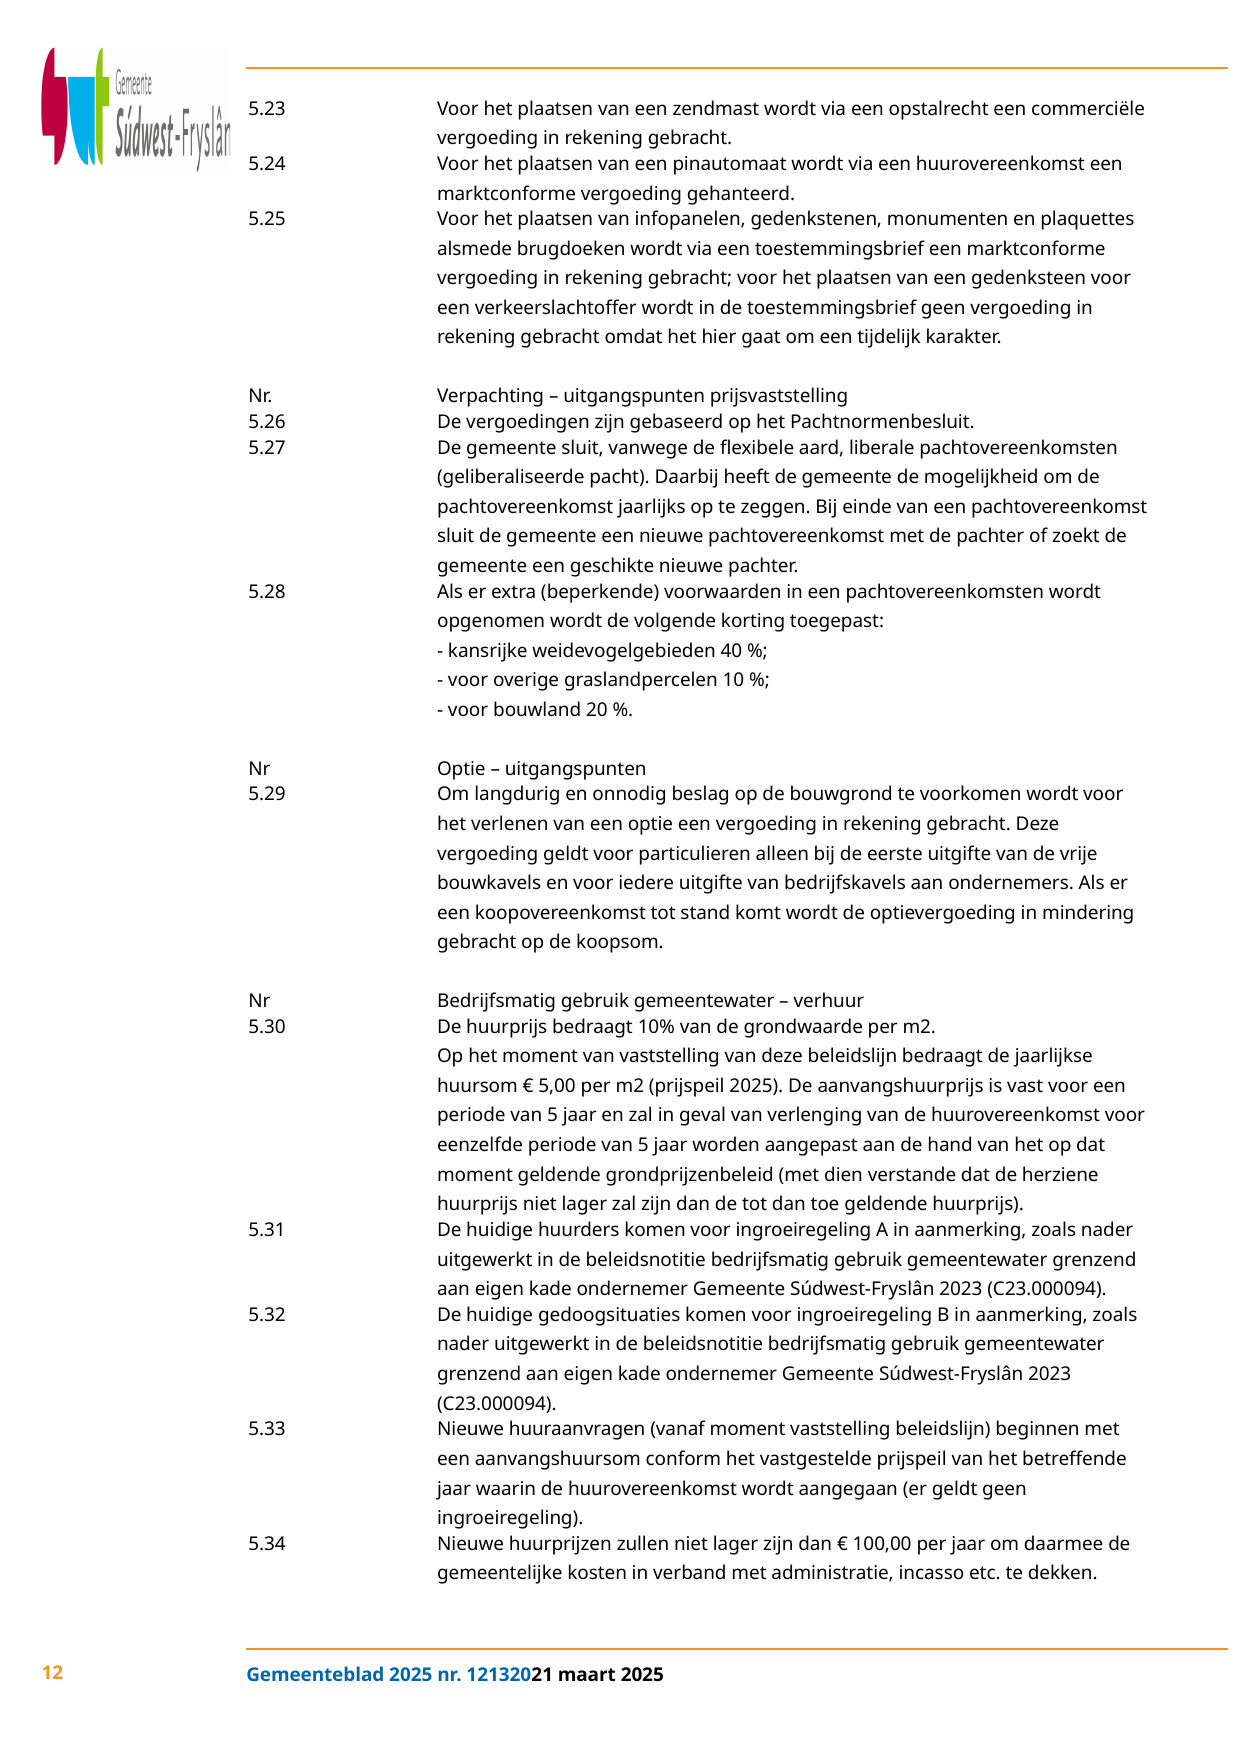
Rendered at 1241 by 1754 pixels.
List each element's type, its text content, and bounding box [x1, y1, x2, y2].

table_cell Voor het plaatsen van infopanelen, gedenkstenen, monumenten en plaquettes alsmede brugdoeken wordt via een toestemmingsbrief een marktconforme vergoeding in rekening gebracht; voor het plaatsen van een gedenksteen voor een verkeerslachtoffer wordt in de toestemmingsbrief geen vergoeding in rekening gebracht omdat het hier gaat om een tijdelijk karakter. [437, 205, 1152, 349]
table_cell 5.24 [248, 150, 437, 205]
table_cell 5.34 [248, 1530, 437, 1585]
table_cell Om langdurig en onnodig beslag op de bouwgrond te voorkomen wordt voor het verlenen van een optie een vergoeding in rekening gebracht. Deze vergoeding geldt voor particulieren alleen bij de eerste uitgifte van de vrije bouwkavels en voor iedere uitgifte van bedrijfskavels aan ondernemers. Als er een koopovereenkomst tot stand komt wordt de optievergoeding in mindering gebracht op de koopsom. [437, 781, 1152, 954]
table_cell De huurprijs bedraagt 10% van de grondwaarde per m2. Op het moment van vaststelling van deze beleidslijn bedraagt de jaarlijkse huursom € 5,00 per m2 (prijspeil 2025). De aanvangshuurprijs is vast voor een periode van 5 jaar en zal in geval van verlenging van de huurovereenkomst voor eenzelfde periode van 5 jaar worden aangepast aan de hand van het op dat moment geldende grondprijzenbeleid (met dien verstande dat de herziene huurprijs niet lager zal zijn dan de tot dan toe geldende huurprijs). [437, 1013, 1152, 1216]
table_cell Nieuwe huuraanvragen (vanaf moment vaststelling beleidslijn) beginnen met een aanvangshuursom conform het vastgestelde prijspeil van het betreffende jaar waarin de huurovereenkomst wordt aangegaan (er geldt geen ingroeiregeling). [437, 1416, 1152, 1530]
table_cell Nieuwe huurprijzen zullen niet lager zijn dan € 100,00 per jaar om daarmee de gemeentelijke kosten in verband met administratie, incasso etc. te dekken. [437, 1530, 1152, 1585]
table_header Bedrijfsmatig gebruik gemeentewater – verhuur [437, 987, 1152, 1013]
table_header Optie – uitgangspunten [437, 755, 1152, 781]
table_cell Voor het plaatsen van een pinautomaat wordt via een huurovereenkomst een marktconforme vergoeding gehanteerd. [437, 150, 1152, 205]
picture [41, 47, 231, 172]
table_cell De huidige gedoogsituaties komen voor ingroeiregeling B in aanmerking, zoals nader uitgewerkt in de beleidsnotitie bedrijfsmatig gebruik gemeentewater grenzend aan eigen kade ondernemer Gemeente Súdwest-Fryslân 2023 (C23.000094). [437, 1301, 1152, 1416]
table_cell Voor het plaatsen van een zendmast wordt via een opstalrecht een commerciële vergoeding in rekening gebracht. [437, 95, 1152, 150]
table_header Nr [248, 755, 437, 781]
table_cell Als er extra (beperkende) voorwaarden in een pachtovereenkomsten wordt opgenomen wordt de volgende korting toegepast: - kansrijke weidevogelgebieden 40 %; - voor overige graslandpercelen 10 %; - voor bouwland 20 %. [437, 578, 1152, 722]
table_cell 5.28 [248, 578, 437, 722]
table_cell De huidige huurders komen voor ingroeiregeling A in aanmerking, zoals nader uitgewerkt in de beleidsnotitie bedrijfsmatig gebruik gemeentewater grenzend aan eigen kade ondernemer Gemeente Súdwest-Fryslân 2023 (C23.000094). [437, 1216, 1152, 1301]
table_cell 5.30 [248, 1013, 437, 1216]
table_cell 5.25 [248, 205, 437, 349]
table_cell 5.27 [248, 434, 437, 578]
table_header Nr. [248, 383, 437, 408]
table_cell 5.31 [248, 1216, 437, 1301]
table_header Nr [248, 987, 437, 1013]
table_cell De gemeente sluit, vanwege de flexibele aard, liberale pachtovereenkomsten (geliberaliseerde pacht). Daarbij heeft de gemeente de mogelijkheid om de pachtovereenkomst jaarlijks op te zeggen. Bij einde van een pachtovereenkomst sluit de gemeente een nieuwe pachtovereenkomst met de pachter of zoekt de gemeente een geschikte nieuwe pachter. [437, 434, 1152, 578]
table_cell 5.26 [248, 408, 437, 434]
table_cell 5.23 [248, 95, 437, 150]
table_cell De vergoedingen zijn gebaseerd op het Pachtnormenbesluit. [437, 408, 1152, 434]
table_cell 5.33 [248, 1416, 437, 1530]
table_header Verpachting – uitgangspunten prijsvaststelling [437, 383, 1152, 408]
table_cell 5.29 [248, 781, 437, 954]
table_cell 5.32 [248, 1301, 437, 1416]
